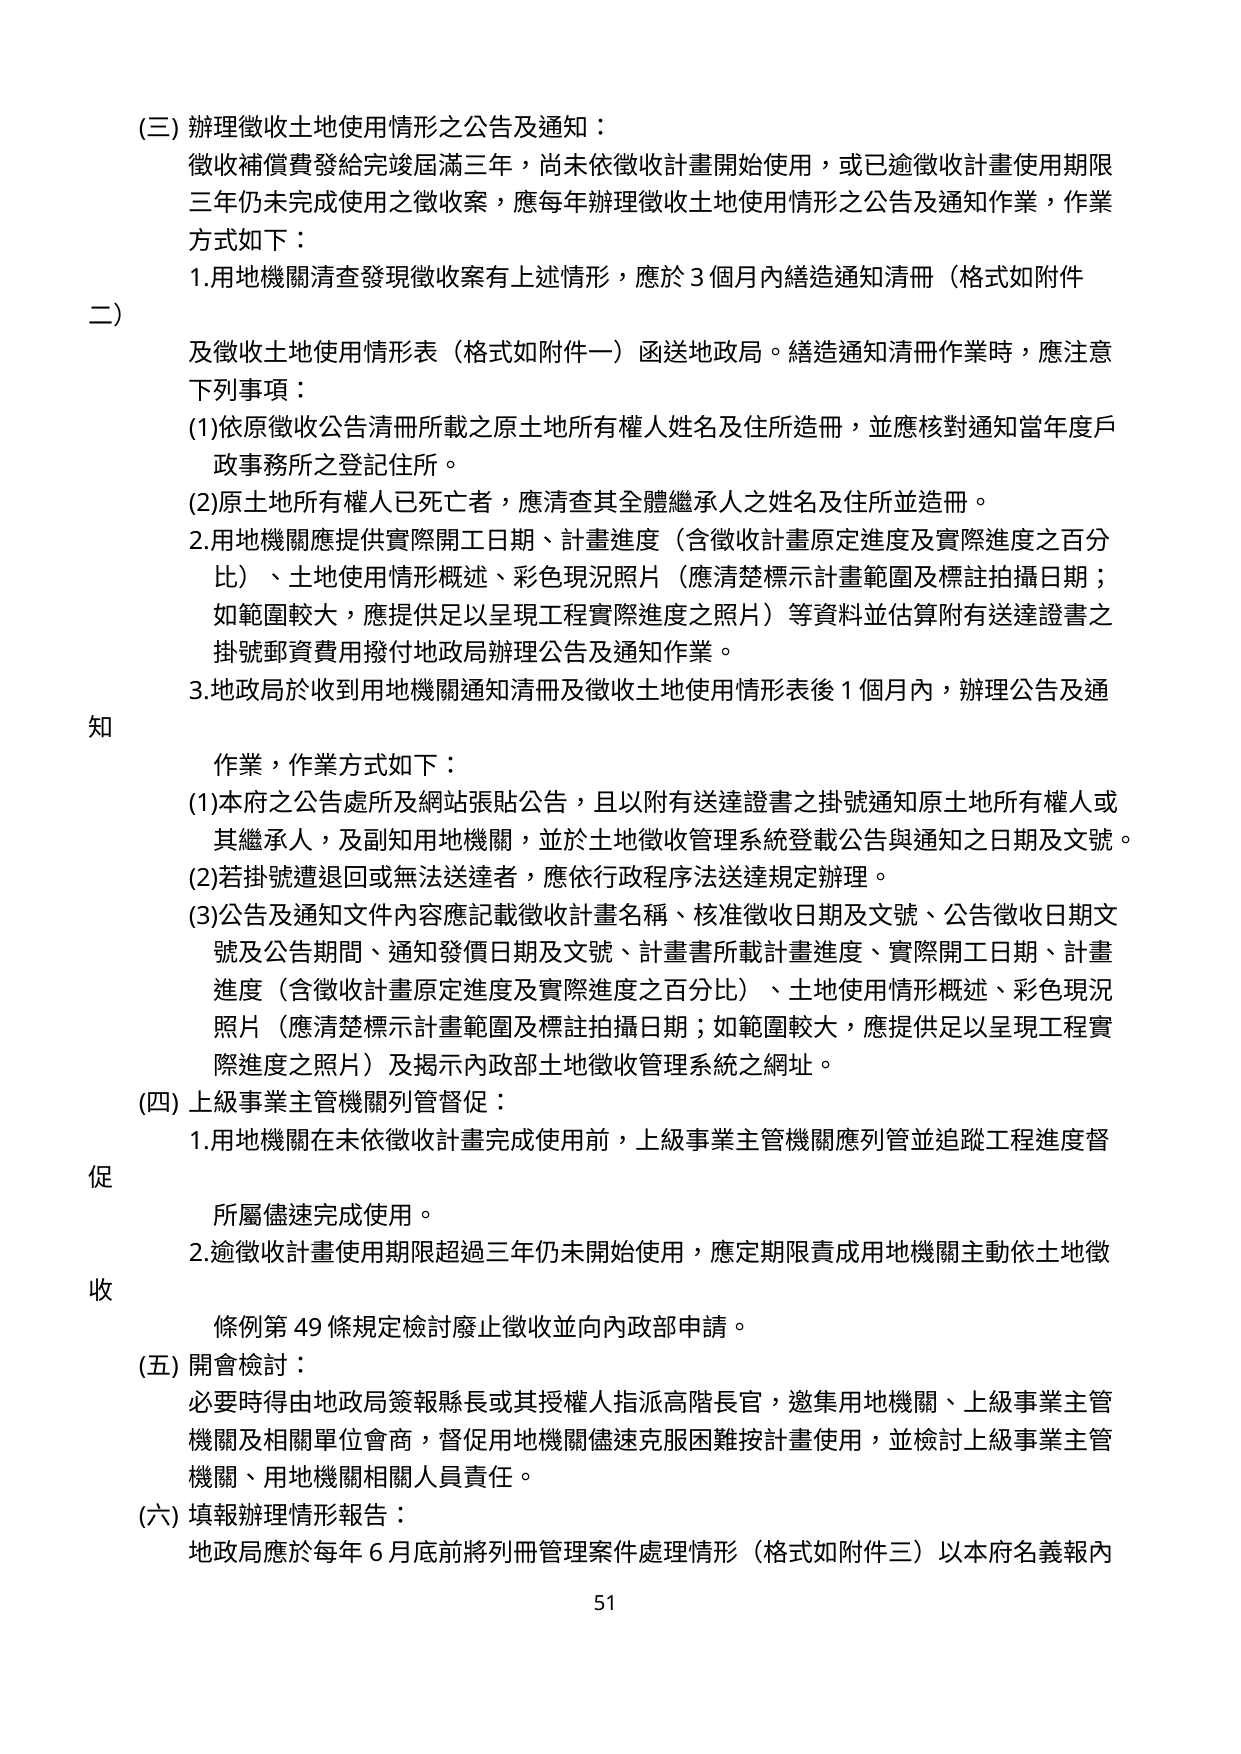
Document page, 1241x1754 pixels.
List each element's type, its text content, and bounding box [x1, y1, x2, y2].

text 際進度之照片）及揭示內政部土地徵收管理系統之網址。 [89, 1044, 1122, 1082]
text 2.用地機關應提供實際開工日期、計畫進度（含徵收計畫原定進度及實際進度之百分 比）、土地使用情形概述、彩色現況照片（應清楚標示計畫範圍及標註拍攝日期； [89, 519, 1122, 594]
text 三年仍未完成使用之徵收案，應每年辦理徵收土地使用情形之公告及通知作業，作業 [89, 182, 1122, 219]
text (2)原土地所有權人已死亡者，應清查其全體繼承人之姓名及住所並造冊。 [89, 482, 1122, 519]
text 政事務所之登記住所。 [89, 444, 1122, 482]
text 如範圍較大，應提供足以呈現工程實際進度之照片）等資料並估算附有送達證書之 [89, 594, 1122, 632]
text 作業，作業方式如下： [89, 744, 1122, 782]
text 地政局應於每年6月底前將列冊管理案件處理情形（格式如附件三）以本府名義報內 [89, 1532, 1122, 1569]
text (2)若掛號遭退回或無法送達者，應依行政程序法送達規定辦理。 [89, 857, 1122, 894]
text (3)公告及通知文件內容應記載徵收計畫名稱、核准徵收日期及文號、公告徵收日期文 [89, 894, 1122, 932]
text 下列事項： [89, 369, 1122, 407]
text 其繼承人，及副知用地機關，並於土地徵收管理系統登載公告與通知之日期及文號。 [89, 819, 1122, 857]
text 條例第49條規定檢討廢止徵收並向內政部申請。 [89, 1307, 1122, 1344]
text 2.逾徵收計畫使用期限超過三年仍未開始使用，應定期限責成用地機關主動依土地徵收 [89, 1232, 1122, 1307]
text 機關及相關單位會商，督促用地機關儘速克服困難按計畫使用，並檢討上級事業主管 [89, 1419, 1122, 1457]
text 及徵收土地使用情形表（格式如附件一）函送地政局。繕造通知清冊作業時，應注意 [89, 332, 1122, 369]
text 3.地政局於收到用地機關通知清冊及徵收土地使用情形表後1個月內，辦理公告及通知 [89, 669, 1122, 744]
text (六) 填報辦理情形報告： [89, 1494, 1122, 1532]
text (四) 上級事業主管機關列管督促： [89, 1082, 1122, 1119]
text 進度（含徵收計畫原定進度及實際進度之百分比）、土地使用情形概述、彩色現況 [89, 969, 1122, 1007]
text 號及公告期間、通知發價日期及文號、計畫書所載計畫進度、實際開工日期、計畫 [89, 932, 1122, 969]
text 1.用地機關在未依徵收計畫完成使用前，上級事業主管機關應列管並追蹤工程進度督促 [89, 1119, 1122, 1194]
text (三) 辦理徵收土地使用情形之公告及通知： [89, 107, 1122, 144]
text 必要時得由地政局簽報縣長或其授權人指派高階長官，邀集用地機關、上級事業主管 [89, 1382, 1122, 1419]
text (1)本府之公告處所及網站張貼公告，且以附有送達證書之掛號通知原土地所有權人或 [89, 782, 1122, 819]
text (五) 開會檢討： [89, 1344, 1122, 1382]
text 照片（應清楚標示計畫範圍及標註拍攝日期；如範圍較大，應提供足以呈現工程實 [89, 1007, 1122, 1044]
text 1.用地機關清查發現徵收案有上述情形，應於3個月內繕造通知清冊（格式如附件二） [89, 257, 1122, 332]
text 所屬儘速完成使用。 [89, 1194, 1122, 1232]
text 掛號郵資費用撥付地政局辦理公告及通知作業。 [89, 632, 1122, 669]
text (1)依原徵收公告清冊所載之原土地所有權人姓名及住所造冊，並應核對通知當年度戶 [89, 407, 1122, 444]
text 機關、用地機關相關人員責任。 [89, 1457, 1122, 1494]
text 徵收補償費發給完竣屆滿三年，尚未依徵收計畫開始使用，或已逾徵收計畫使用期限 [89, 144, 1122, 182]
text 方式如下： [89, 219, 1122, 257]
